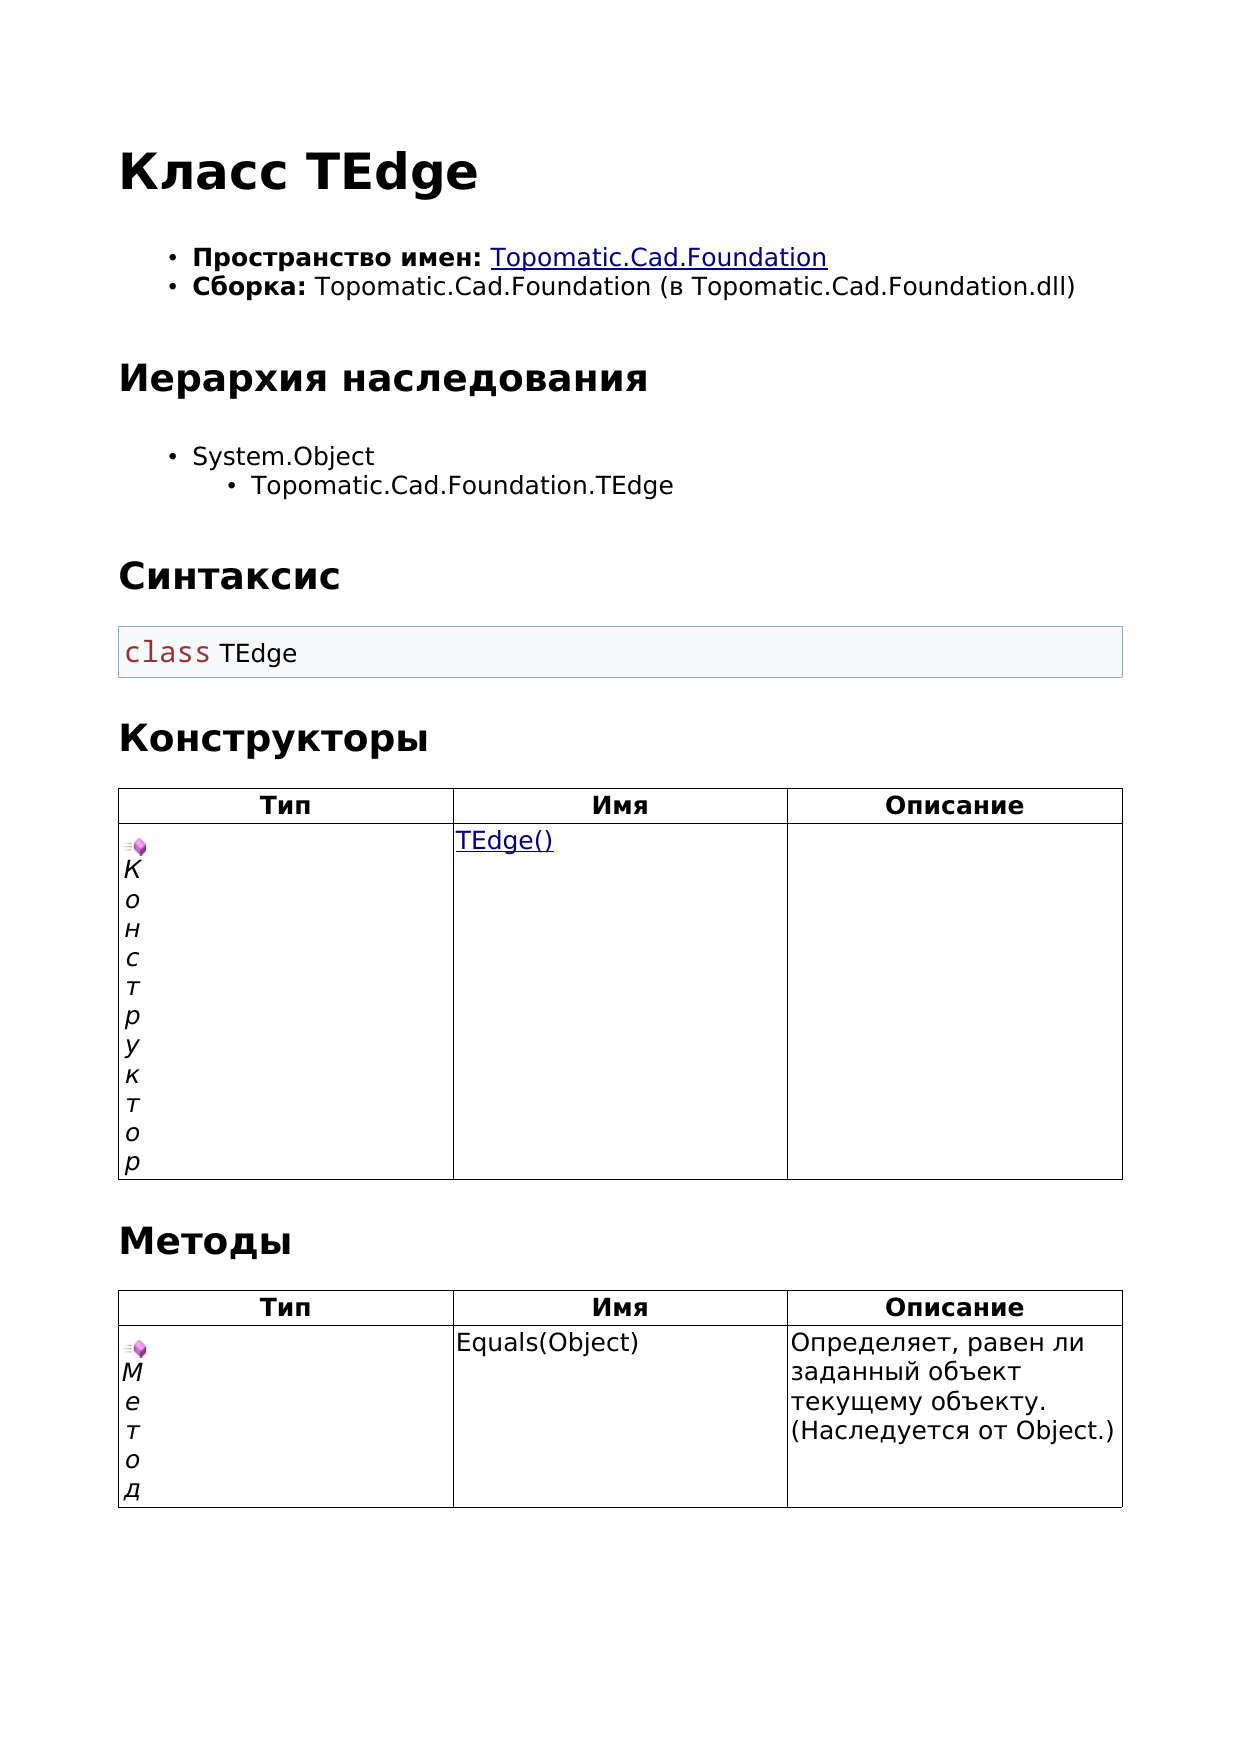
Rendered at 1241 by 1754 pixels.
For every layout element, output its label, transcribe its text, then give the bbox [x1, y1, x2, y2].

table_header Имя [454, 789, 787, 823]
table_header Тип [119, 1291, 453, 1325]
table_cell [119, 824, 453, 1179]
list Topomatic.Cad.Foundation.TEdge [236, 471, 1122, 500]
table_header Описание [788, 1291, 1122, 1325]
table_cell TEdge() [454, 824, 787, 1179]
picture [121, 1340, 147, 1358]
table_header Тип [119, 789, 453, 823]
table_header Имя [454, 1291, 787, 1325]
list Пространство имен: Topomatic.Cad.Foundation [177, 243, 1122, 272]
table_cell Equals(Object) [454, 1326, 787, 1507]
picture [121, 838, 147, 856]
subtitle Синтаксис [118, 554, 1122, 598]
list Сборка: Topomatic.Cad.Foundation (в Topomatic.Cad.Foundation.dll) [177, 272, 1122, 302]
table_cell [119, 1326, 453, 1507]
table_cell [788, 824, 1122, 1179]
table_header class TEdge [119, 627, 1122, 677]
table_cell Определяет, равен ли заданный объект текущему объекту. (Наследуется от Object.) [788, 1326, 1122, 1507]
subtitle Иерархия наследования [118, 356, 1122, 400]
subtitle Конструкторы [118, 717, 1122, 761]
table_header Описание [788, 789, 1122, 823]
subtitle Методы [118, 1219, 1122, 1263]
list System.Object [177, 442, 1122, 471]
subtitle Класс TEdge [118, 143, 1122, 201]
